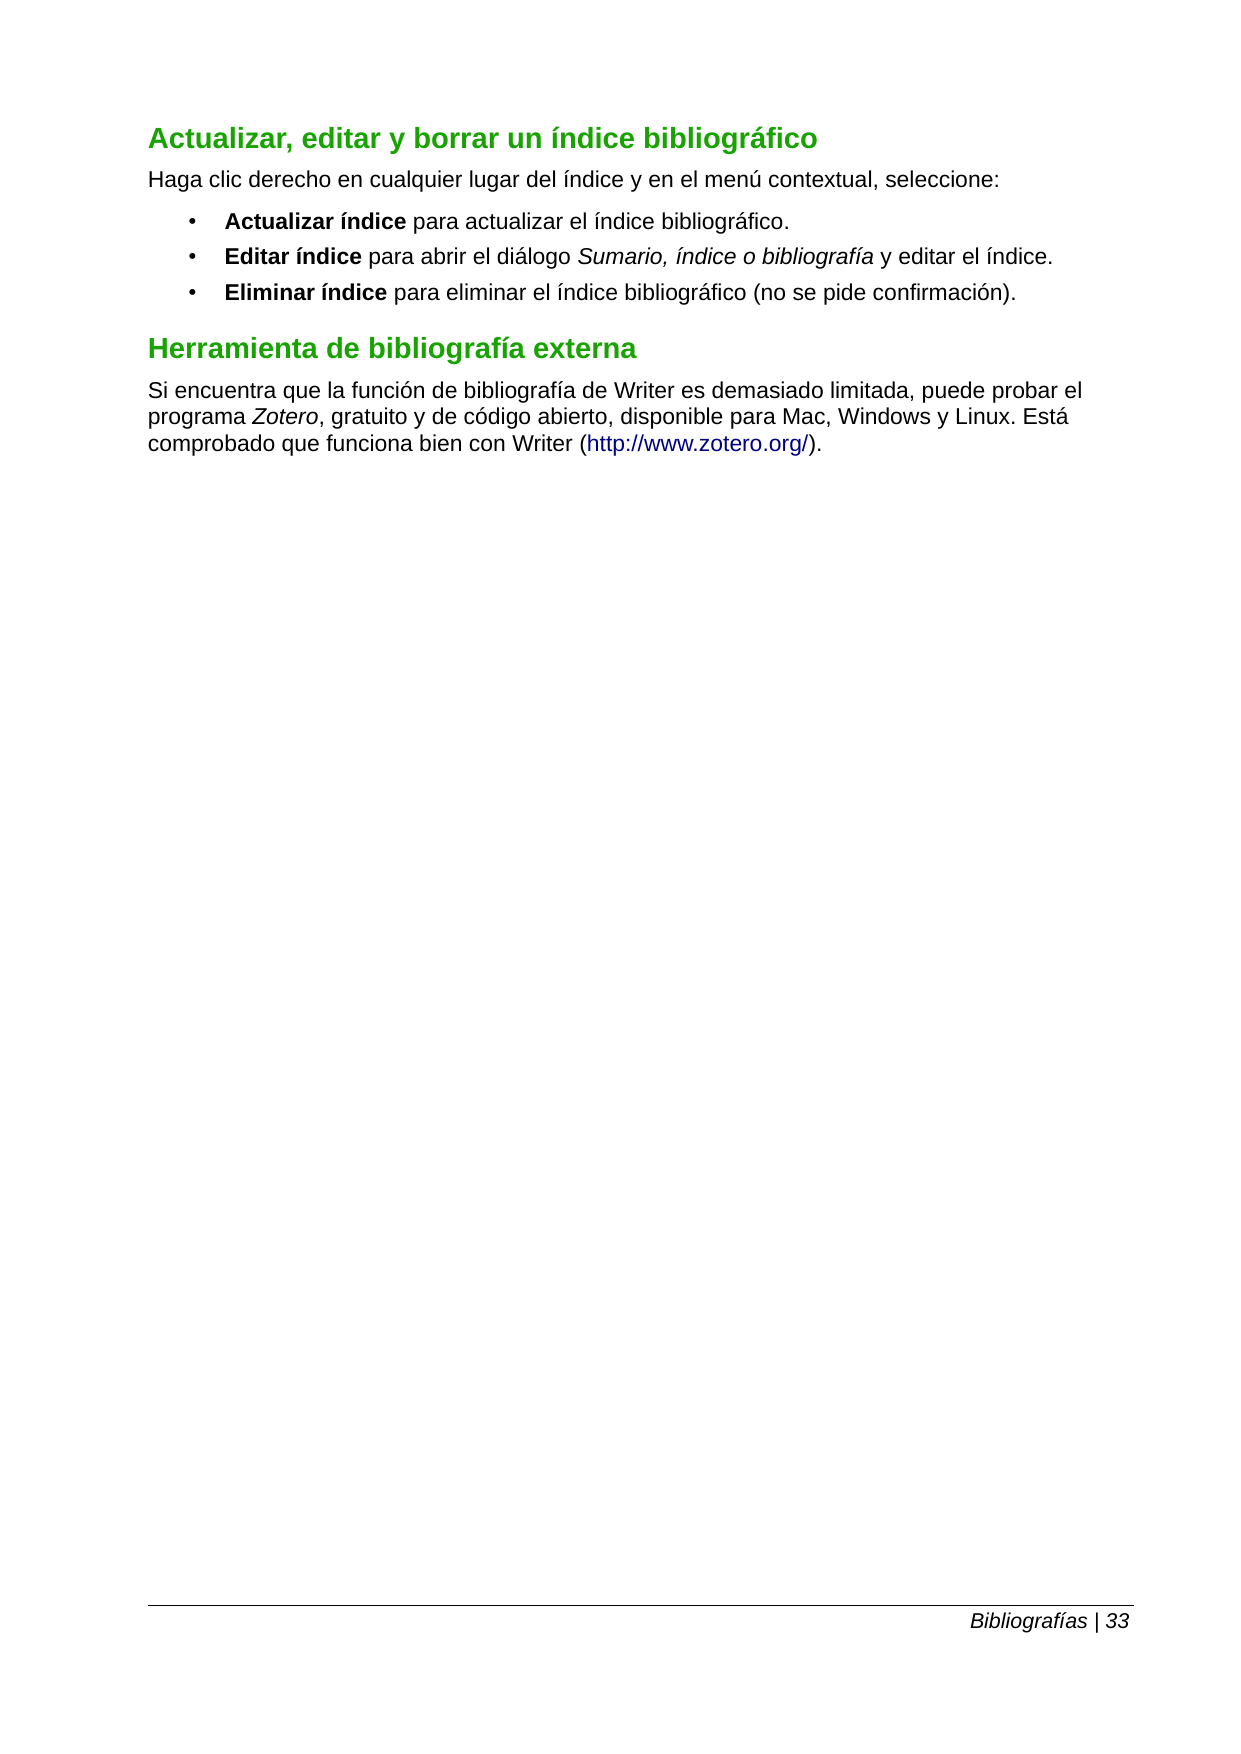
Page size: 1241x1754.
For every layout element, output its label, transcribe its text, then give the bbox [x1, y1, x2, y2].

list Editar índice para abrir el diálogo Sumario, índice o bibliografía y editar el índice. [185, 240, 1134, 270]
subtitle Actualizar, editar y borrar un índice bibliográfico [148, 121, 1134, 154]
text Si encuentra que la función de bibliografía de Writer es demasiado limitada, puede probar el programa Zotero, gratuito y de código abierto, disponible para Mac, Windows y Linux. Está comprobado que funciona bien con Writer (http://www.zotero.org/). [148, 377, 1134, 456]
list Haga clic derecho en cualquier lugar del índice y en el menú contextual, seleccione: [148, 166, 1134, 193]
list Eliminar índice para eliminar el índice bibliográfico (no se pide confirmación). [185, 276, 1134, 308]
list Actualizar índice para actualizar el índice bibliográfico. [185, 205, 1134, 234]
subtitle Herramienta de bibliografía externa [148, 331, 1134, 365]
